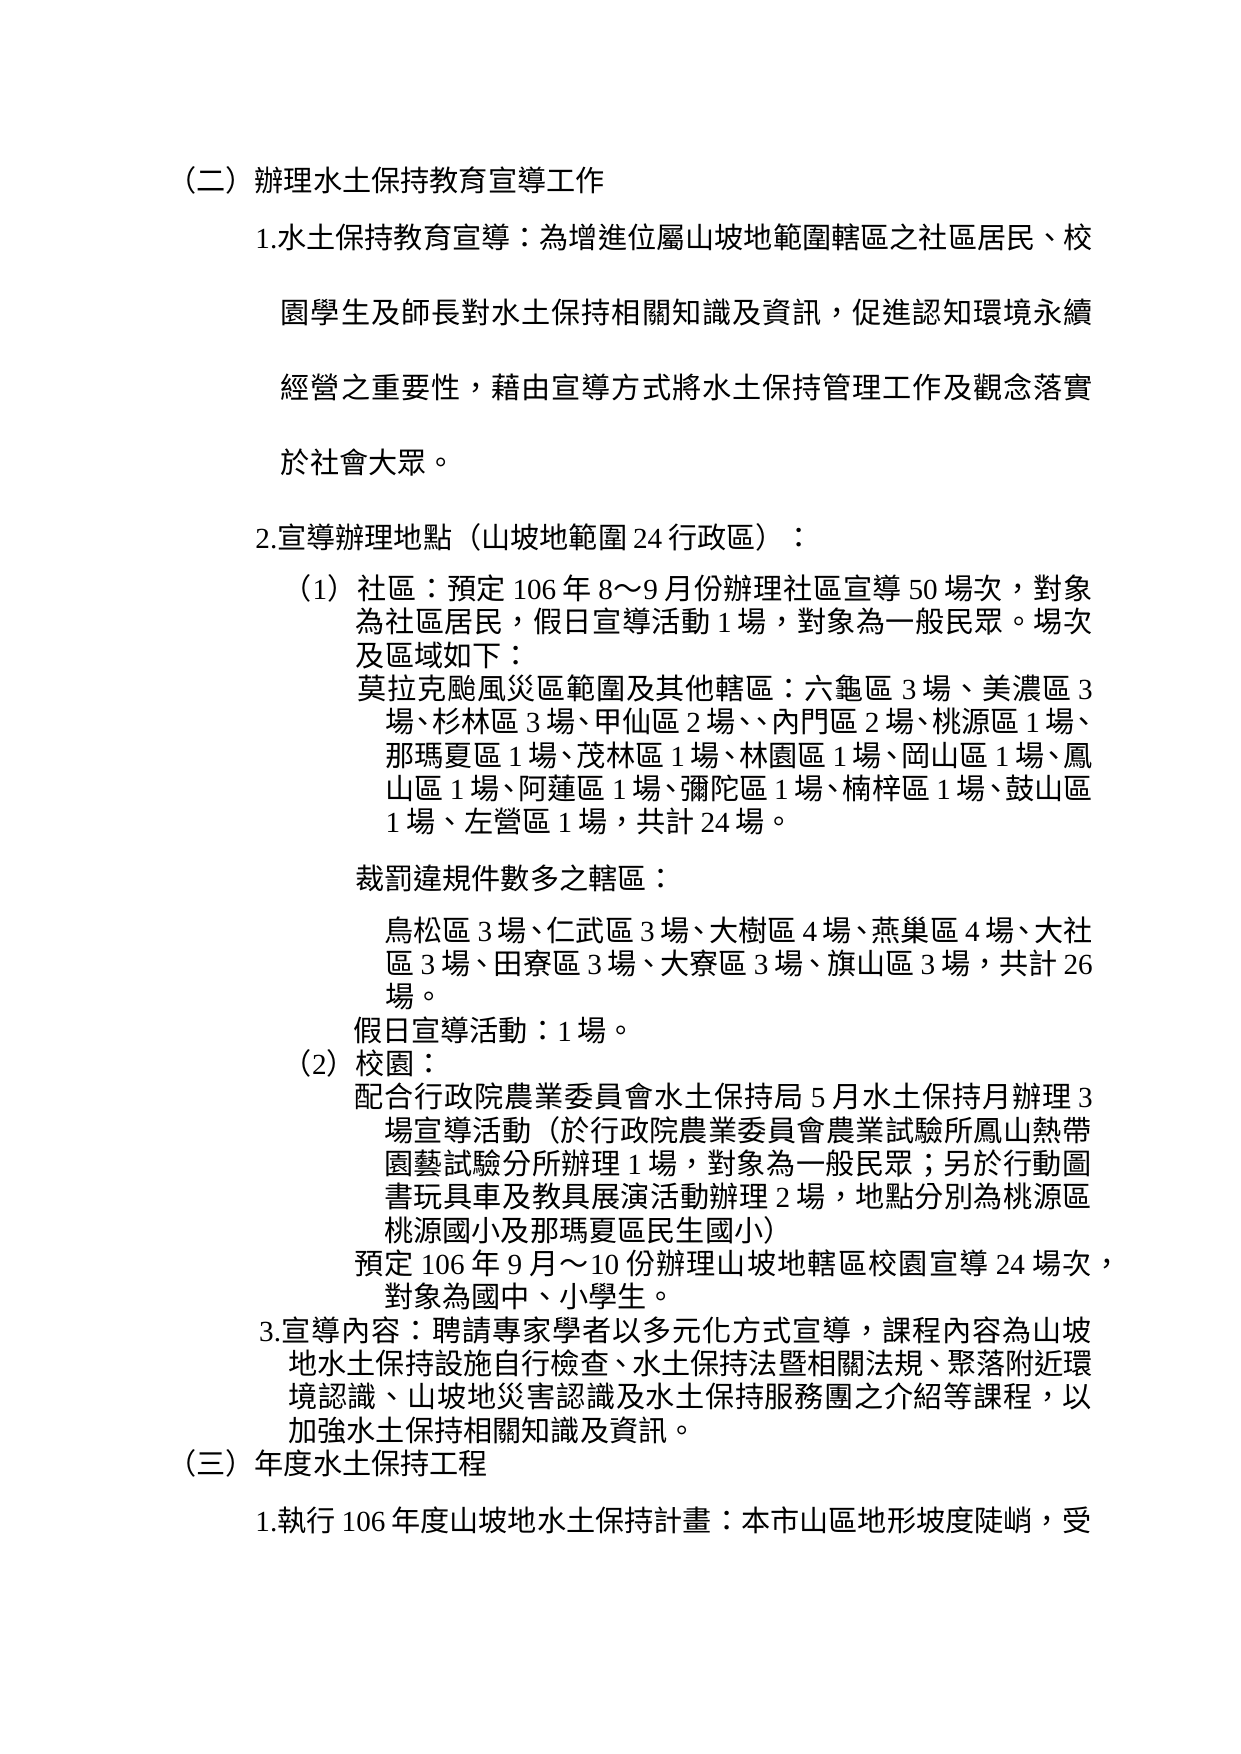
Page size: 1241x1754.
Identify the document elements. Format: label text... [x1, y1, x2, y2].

text 1.水土保持教育宣導：為增進位屬山坡地範圍轄區之社區居民、校園學生及師長對水土保持相關知識及資訊，促進認知環境永續經營之重要性，藉由宣導方式將水土保持管理工作及觀念落實於社會大眾。 [255, 198, 1092, 498]
text 鳥松區3場、仁武區3場、大樹區4場、燕巢區4場、大社區3場、田寮區3場、大寮區3場、旗山區3場，共計26場。 [384, 914, 1092, 1014]
text 裁罰違規件數多之轄區： [355, 839, 1092, 914]
text 假日宣導活動：1場。 [353, 1014, 1092, 1048]
text 莫拉克颱風災區範圍及其他轄區：六龜區3場、美濃區3場、杉林區3場、甲仙區2場、、內門區2場、桃源區1場、那瑪夏區1場、茂林區1場、林園區1場、岡山區1場、鳳山區1場、阿蓮區1場、彌陀區1場、楠梓區1場、鼓山區1場、左營區1場，共計24場。 [358, 673, 1092, 839]
text 配合行政院農業委員會水土保持局5月水土保持月辦理3場宣導活動（於行政院農業委員會農業試驗所鳳山熱帶園藝試驗分所辦理1場，對象為一般民眾；另於行動圖書玩具車及教具展演活動辦理2場，地點分別為桃源區桃源國小及那瑪夏區民生國小） [354, 1081, 1092, 1248]
text 3.宣導內容：聘請專家學者以多元化方式宣導，課程內容為山坡地水土保持設施自行檢查、水土保持法暨相關法規、聚落附近環境認識、山坡地災害認識及水土保持服務團之介紹等課程，以加強水土保持相關知識及資訊。 [259, 1314, 1092, 1448]
text （三）年度水土保持工程 [148, 1448, 1092, 1481]
text 預定106年9月～10份辦理山坡地轄區校園宣導24場次，對象為國中、小學生。 [354, 1248, 1092, 1314]
text （二）辦理水土保持教育宣導工作 [148, 164, 1092, 198]
text （1）社區：預定106年8～9月份辦理社區宣導50場次，對象為社區居民，假日宣導活動1場，對象為一般民眾。埸次及區域如下： [283, 573, 1092, 673]
text 1.執行106年度山坡地水土保持計畫：本市山區地形坡度陡峭，受 [255, 1481, 1092, 1556]
text 2.宣導辦理地點（山坡地範圍24行政區）： [255, 498, 1092, 573]
text （2）校園： [283, 1048, 1092, 1081]
